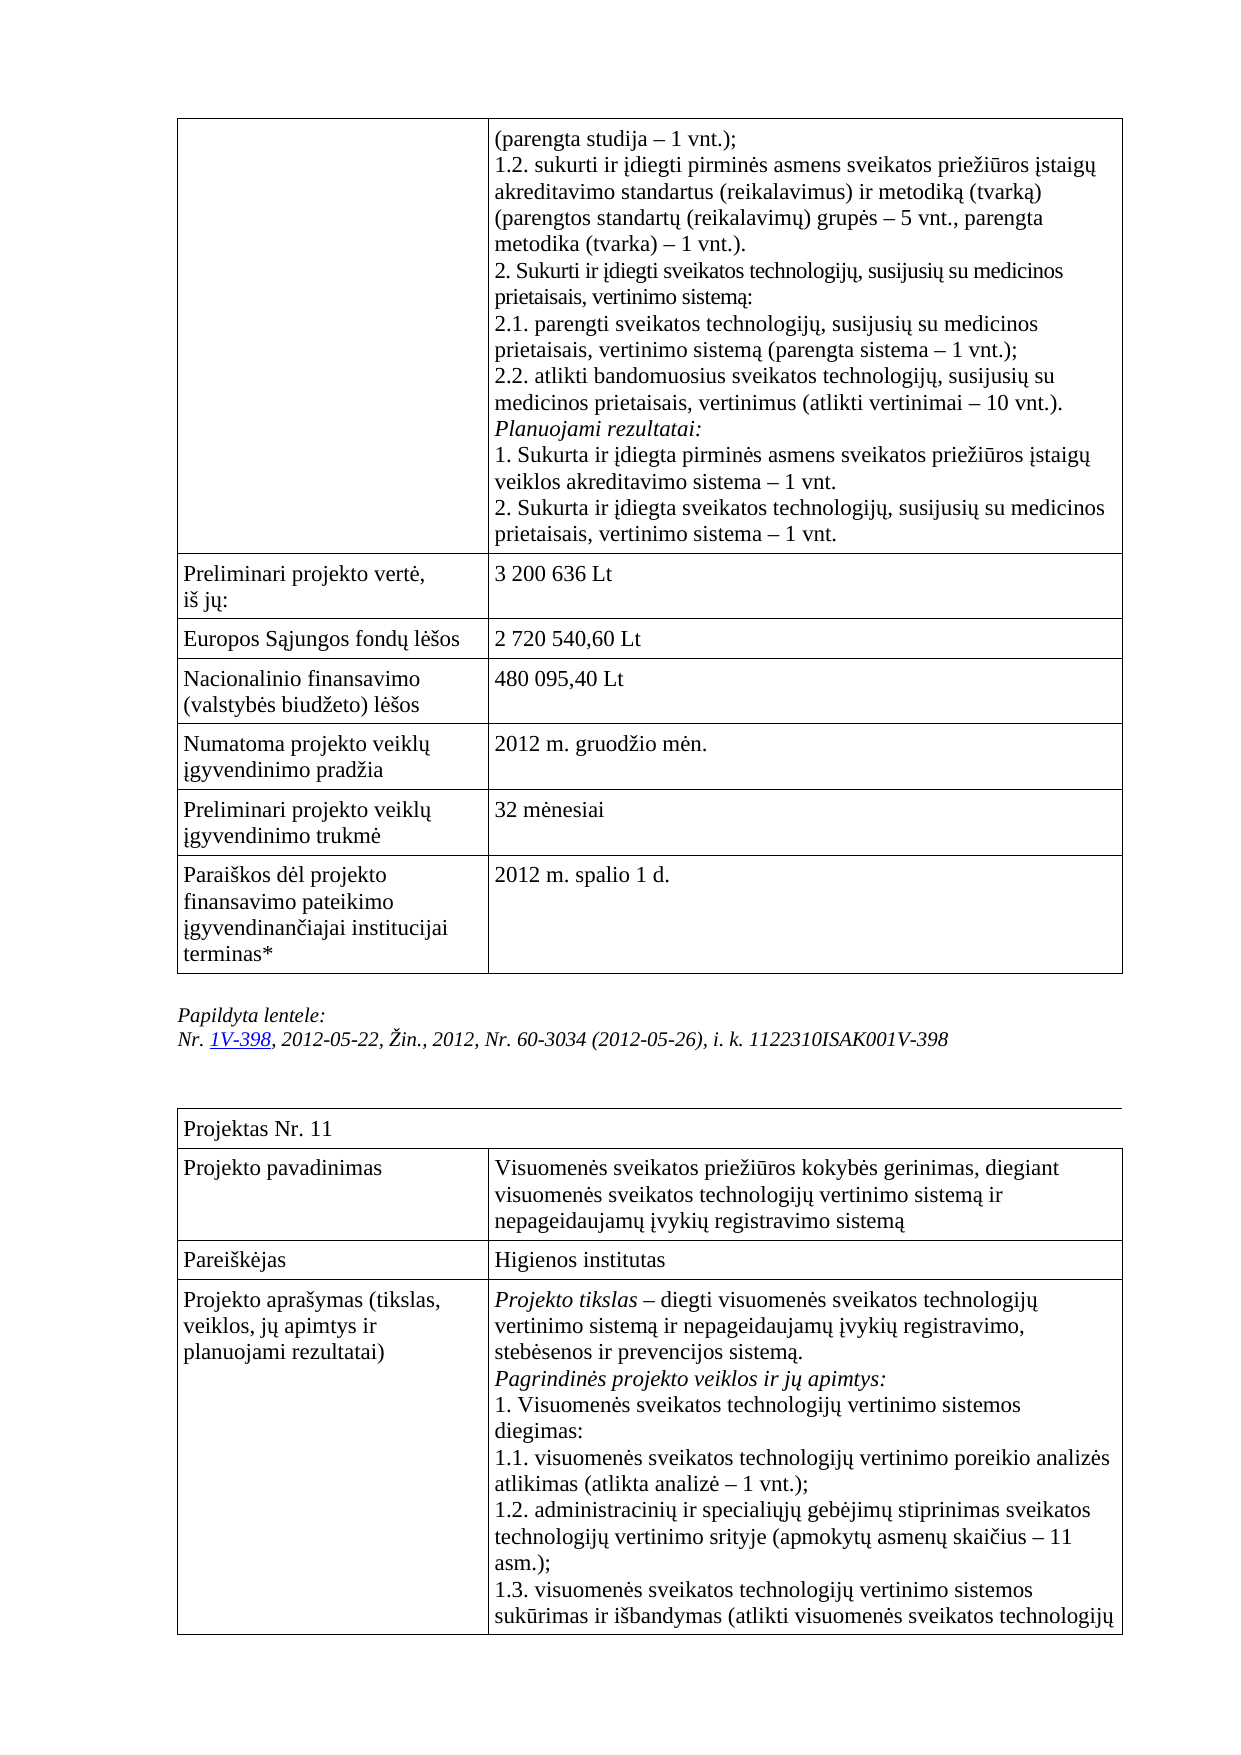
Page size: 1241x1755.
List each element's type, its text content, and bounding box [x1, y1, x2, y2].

table_cell Higienos institutas [489, 1241, 1122, 1279]
table_cell Preliminari projekto vertė, iš jų: [178, 554, 488, 618]
table_cell Preliminari projekto veiklų įgyvendinimo trukmė [178, 790, 488, 854]
table_cell 480 095,40 Lt [489, 659, 1122, 723]
table_cell 2012 m. spalio 1 d. [489, 856, 1122, 973]
table_cell Visuomenės sveikatos priežiūros kokybės gerinimas, diegiant visuomenės sveikatos technologijų vertinimo sistemą ir nepageidaujamų įvykių registravimo sistemą [489, 1149, 1122, 1239]
table_header Projektas Nr. 11 [178, 1109, 1122, 1147]
table_cell 2012 m. gruodžio mėn. [489, 724, 1122, 789]
table_cell Pareiškėjas [178, 1241, 488, 1279]
text Papildyta lentele: [177, 1003, 1122, 1027]
table_cell 32 mėnesiai [489, 790, 1122, 854]
table_cell Europos Sąjungos fondų lėšos [178, 619, 488, 658]
table_cell Projekto pavadinimas [178, 1149, 488, 1239]
table_cell Projekto tikslas – diegti visuomenės sveikatos technologijų vertinimo sistemą ir nepageidaujamų įvykių registravimo, stebėsenos ir prevencijos sistemą. Pagrindinės projekto veiklos ir jų apimtys: 1. Visuomenės sveikatos technologijų vertinimo sistemos diegimas: 1.1. visuomenės sveikatos technologijų vertinimo poreikio analizės atlikimas (atlikta analizė – 1 vnt.); 1.2. administracinių ir specialiųjų gebėjimų stiprinimas sveikatos technologijų vertinimo srityje (apmokytų asmenų skaičius – 11 asm.); 1.3. visuomenės sveikatos technologijų vertinimo sistemos sukūrimas ir išbandymas (atlikti visuomenės sveikatos technologijų [489, 1280, 1122, 1634]
table_cell Nacionalinio finansavimo (valstybės biudžeto) lėšos [178, 659, 488, 723]
table_cell Projekto aprašymas (tikslas, veiklos, jų apimtys ir planuojami rezultatai) [178, 1280, 488, 1634]
table_cell 3 200 636 Lt [489, 554, 1122, 618]
table_cell Numatoma projekto veiklų įgyvendinimo pradžia [178, 724, 488, 789]
table_cell [178, 119, 488, 553]
table_cell 2 720 540,60 Lt [489, 619, 1122, 658]
text Nr. 1V-398, 2012-05-22, Žin., 2012, Nr. 60-3034 (2012-05-26), i. k. 1122310ISAK001V-398 [177, 1027, 1122, 1051]
table_cell Paraiškos dėl projekto finansavimo pateikimo įgyvendinančiajai institucijai terminas* [178, 856, 488, 973]
table_cell (parengta studija – 1 vnt.); 1.2. sukurti ir įdiegti pirminės asmens sveikatos priežiūros įstaigų akreditavimo standartus (reikalavimus) ir metodiką (tvarką) (parengtos standartų (reikalavimų) grupės – 5 vnt., parengta metodika (tvarka) – 1 vnt.). 2. Sukurti ir įdiegti sveikatos technologijų, susijusių su medicinos prietaisais, vertinimo sistemą: 2.1. parengti sveikatos technologijų, susijusių su medicinos prietaisais, vertinimo sistemą (parengta sistema – 1 vnt.); 2.2. atlikti bandomuosius sveikatos technologijų, susijusių su medicinos prietaisais, vertinimus (atlikti vertinimai – 10 vnt.). Planuojami rezultatai: 1. Sukurta ir įdiegta pirminės asmens sveikatos priežiūros įstaigų veiklos akreditavimo sistema – 1 vnt. 2. Sukurta ir įdiegta sveikatos technologijų, susijusių su medicinos prietaisais, vertinimo sistema – 1 vnt. [489, 119, 1122, 553]
